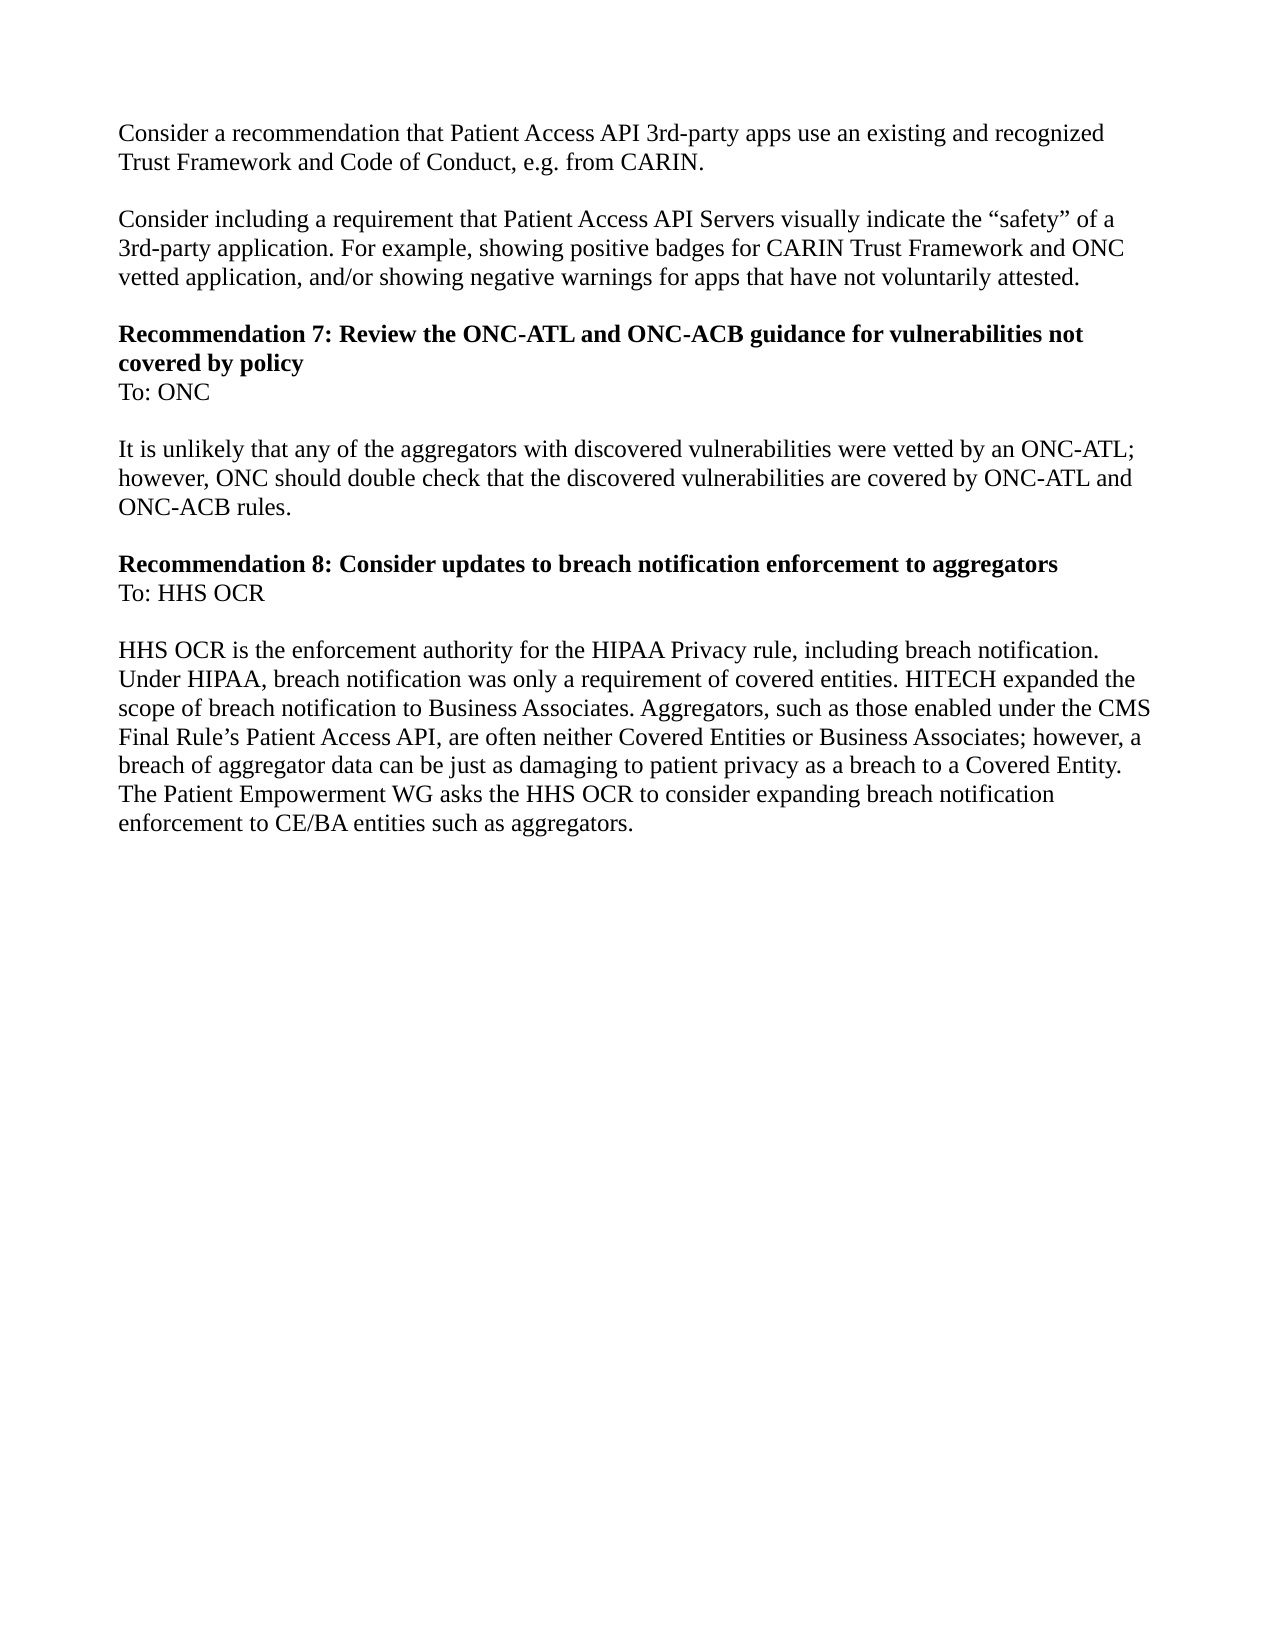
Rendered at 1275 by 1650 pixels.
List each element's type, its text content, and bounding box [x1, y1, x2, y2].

text Consider including a requirement that Patient Access API Servers visually indicate the “safety” of a 3rd-party application. For example, showing positive badges for CARIN Trust Framework and ONC vetted application, and/or showing negative warnings for apps that have not voluntarily attested. [118, 204, 1157, 291]
text It is unlikely that any of the aggregators with discovered vulnerabilities were vetted by an ONC-ATL; however, ONC should double check that the discovered vulnerabilities are covered by ONC-ATL and ONC-ACB rules. [118, 434, 1157, 521]
text Recommendation 7: Review the ONC-ATL and ONC-ACB guidance for vulnerabilities not covered by policy [118, 319, 1157, 377]
text To: ONC [118, 377, 1157, 406]
text To: HHS OCR [118, 578, 1157, 607]
text Consider a recommendation that Patient Access API 3rd-party apps use an existing and recognized Trust Framework and Code of Conduct, e.g. from CARIN. [118, 118, 1157, 176]
text HHS OCR is the enforcement authority for the HIPAA Privacy rule, including breach notification. Under HIPAA, breach notification was only a requirement of covered entities. HITECH expanded the scope of breach notification to Business Associates. Aggregators, such as those enabled under the CMS Final Rule’s Patient Access API, are often neither Covered Entities or Business Associates; however, a breach of aggregator data can be just as damaging to patient privacy as a breach to a Covered Entity. The Patient Empowerment WG asks the HHS OCR to consider expanding breach notification enforcement to CE/BA entities such as aggregators. [118, 636, 1157, 837]
text Recommendation 8: Consider updates to breach notification enforcement to aggregators [118, 549, 1157, 578]
